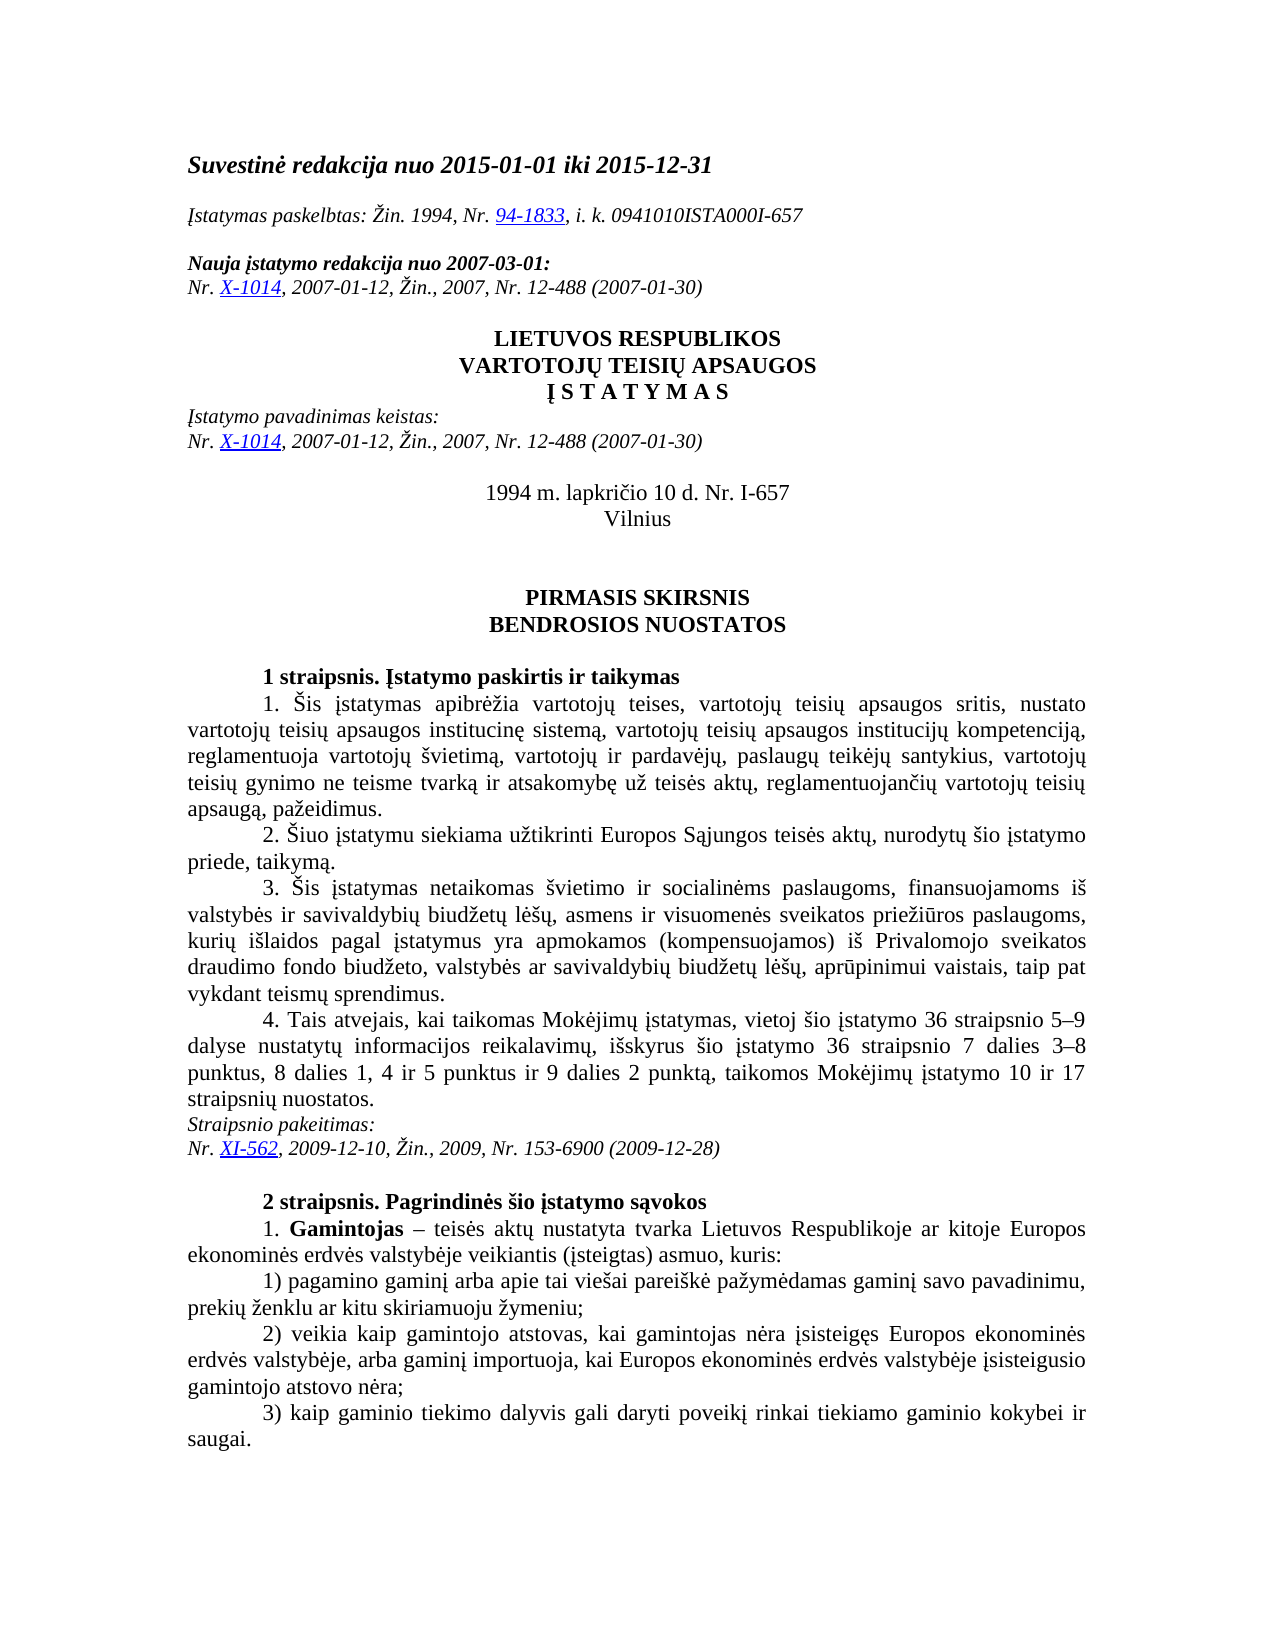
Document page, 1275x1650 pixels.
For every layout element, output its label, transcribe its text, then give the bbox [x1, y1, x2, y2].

text 1. Gamintojas – teisės aktų nustatyta tvarka Lietuvos Respublikoje ar kitoje Europos ekonominės erdvės valstybėje veikiantis (įsteigtas) asmuo, kuris: [187, 1215, 1087, 1267]
text LIETUVOS RESPUBLIKOS [187, 325, 1087, 352]
text 4. Tais atvejais, kai taikomas Mokėjimų įstatymas, vietoj šio įstatymo 36 straipsnio 5–9 dalyse nustatytų informacijos reikalavimų, išskyrus šio įstatymo 36 straipsnio 7 dalies 3–8 punktus, 8 dalies 1, 4 ir 5 punktus ir 9 dalies 2 punktą, taikomos Mokėjimų įstatymo 10 ir 17 straipsnių nuostatos. [187, 1006, 1087, 1111]
text 3. Šis įstatymas netaikomas švietimo ir socialinėms paslaugoms, finansuojamoms iš valstybės ir savivaldybių biudžetų lėšų, asmens ir visuomenės sveikatos priežiūros paslaugoms, kurių išlaidos pagal įstatymus yra apmokamos (kompensuojamos) iš Privalomojo sveikatos draudimo fondo biudžeto, valstybės ar savivaldybių biudžetų lėšų, aprūpinimui vaistais, taip pat vykdant teismų sprendimus. [187, 874, 1087, 1006]
text 1) pagamino gaminį arba apie tai viešai pareiškė pažymėdamas gaminį savo pavadinimu, prekių ženklu ar kitu skiriamuoju žymeniu; [187, 1267, 1087, 1320]
text Nauja įstatymo redakcija nuo 2007-03-01: [187, 251, 1087, 275]
text 1. Šis įstatymas apibrėžia vartotojų teises, vartotojų teisių apsaugos sritis, nustato vartotojų teisių apsaugos institucinę sistemą, vartotojų teisių apsaugos institucijų kompetenciją, reglamentuoja vartotojų švietimą, vartotojų ir pardavėjų, paslaugų teikėjų santykius, vartotojų teisių gynimo ne teisme tvarką ir atsakomybę už teisės aktų, reglamentuojančių vartotojų teisių apsaugą, pažeidimus. [187, 690, 1087, 822]
text 1994 m. lapkričio 10 d. Nr. I-657 [187, 479, 1087, 505]
text 2. Šiuo įstatymu siekiama užtikrinti Europos Sąjungos teisės aktų, nurodytų šio įstatymo priede, taikymą. [187, 822, 1087, 874]
text Nr. X-1014, 2007-01-12, Žin., 2007, Nr. 12-488 (2007-01-30) [187, 275, 1087, 299]
text 2 straipsnis. Pagrindinės šio įstatymo sąvokos [187, 1188, 1087, 1215]
text BENDROSIOS NUOSTATOS [187, 611, 1087, 637]
subtitle Į S T A T Y M A S [187, 378, 1087, 404]
text 3) kaip gaminio tiekimo dalyvis gali daryti poveikį rinkai tiekiamo gaminio kokybei ir saugai. [187, 1399, 1087, 1452]
text Straipsnio pakeitimas: [187, 1111, 1087, 1136]
text PIRMASIS SKIRSNIS [187, 584, 1087, 611]
text Nr. X-1014, 2007-01-12, Žin., 2007, Nr. 12-488 (2007-01-30) [187, 428, 1087, 453]
text Vilnius [187, 505, 1087, 532]
text Įstatymas paskelbtas: Žin. 1994, Nr. 94-1833, i. k. 0941010ISTA000I-657 [187, 203, 1087, 227]
text 2) veikia kaip gamintojo atstovas, kai gamintojas nėra įsisteigęs Europos ekonominės erdvės valstybėje, arba gaminį importuoja, kai Europos ekonominės erdvės valstybėje įsisteigusio gamintojo atstovo nėra; [187, 1320, 1087, 1399]
text Įstatymo pavadinimas keistas: [187, 404, 1087, 428]
text 1 straipsnis. Įstatymo paskirtis ir taikymas [187, 663, 1087, 690]
text Nr. XI-562, 2009-12-10, Žin., 2009, Nr. 153-6900 (2009-12-28) [187, 1136, 1087, 1159]
text VARTOTOJŲ TEISIŲ APSAUGOS [187, 352, 1087, 378]
text Suvestinė redakcija nuo 2015-01-01 iki 2015-12-31 [187, 150, 1087, 179]
